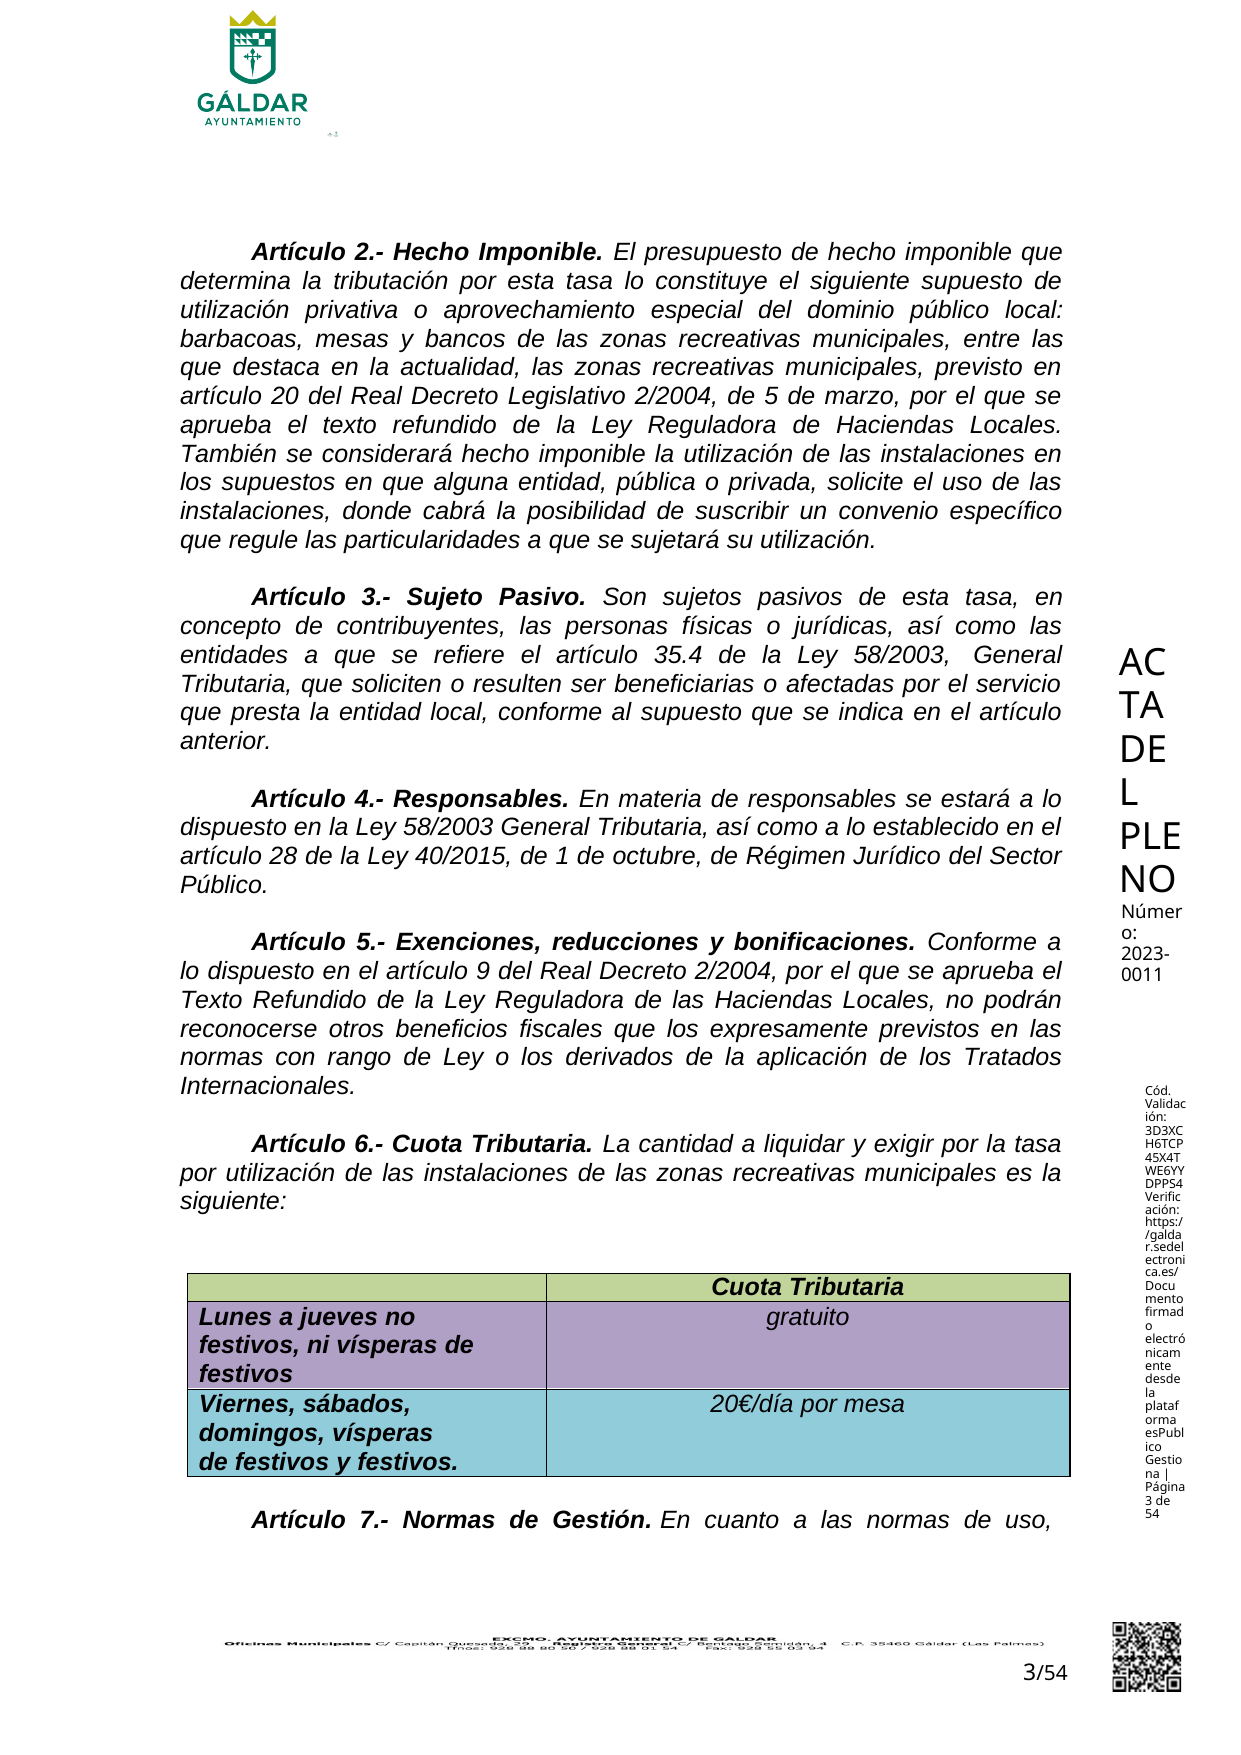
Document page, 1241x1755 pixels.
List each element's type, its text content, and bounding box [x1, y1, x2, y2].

text Artículo 7.- Normas de Gestión. En cuanto a las normas de uso, [251, 1506, 1093, 1534]
text Cód. Validación: 3D3XCH6TCP45X4TWE6YYDPPS4 [1145, 1084, 1186, 1192]
table_cell gratuito [547, 1302, 1069, 1388]
text Artículo 5.- Exenciones, reducciones y bonificaciones. Conforme a lo dispuesto en el artículo 9 del Real Decreto 2/2004, por el que se aprueba el Texto Refundido de la Ley Reguladora de las Haciendas Locales, no podrán reconocerse otros beneficios fiscales que los expresamente previstos en las normas con rango de Ley o los derivados de la aplicación de los Tratados Internacionales. [180, 927, 1063, 1100]
text Artículo 3.- Sujeto Pasivo. Son sujetos pasivos de esta tasa, en concepto de contribuyentes, las personas físicas o jurídicas, así como las entidades a que se refiere el artículo 35.4 de la Ley 58/2003, General Tributaria, que soliciten o resulten ser beneficiarias o afectadas por el servicio que presta la entidad local, conforme al supuesto que se indica en el artículo anterior. [180, 582, 1063, 755]
text ACTA DEL PLENO [1119, 640, 1186, 901]
table_cell Viernes, sábados, domingos, vísperas de festivos y festivos. [188, 1390, 546, 1476]
text Documento firmado electrónicamente desde la plataforma esPublico Gestiona | Página 3 de 54 [1145, 1279, 1186, 1521]
table_header Cuota Tributaria [547, 1274, 1069, 1301]
text Artículo 4.- Responsables. En materia de responsables se estará a lo dispuesto en la Ley 58/2003 General Tributaria, así como a lo establecido en el artículo 28 de la Ley 40/2015, de 1 de octubre, de Régimen Jurídico del Sector Público. [180, 784, 1063, 899]
text Verificación: https://galdar.sedelectronica.es/ [1145, 1192, 1186, 1279]
table_cell Lunes a jueves no festivos, ni vísperas de festivos [188, 1302, 546, 1388]
table_cell 20€/día por mesa [547, 1390, 1069, 1476]
table_header [188, 1274, 546, 1301]
text Número: 2023-0011 Fecha: 06/10/2023 [1121, 901, 1186, 985]
text Artículo 6.- Cuota Tributaria. La cantidad a liquidar y exigir por la tasa por utilización de las instalaciones de las zonas recreativas municipales es la siguiente: [180, 1129, 1063, 1215]
text Artículo 2.- Hecho Imponible. El presupuesto de hecho imponible que determina la tributación por esta tasa lo constituye el siguiente supuesto de utilización privativa o aprovechamiento especial del dominio público local: barbacoas, mesas y bancos de las zonas recreativas municipales, entre las que destaca en la actualidad, las zonas recreativas municipales, previsto en artículo 20 del Real Decreto Legislativo 2/2004, de 5 de marzo, por el que se aprueba el texto refundido de la Ley Reguladora de Haciendas Locales. También se considerará hecho imponible la utilización de las instalaciones en los supuestos en que alguna entidad, pública o privada, solicite el uso de las instalaciones, donde cabrá la posibilidad de suscribir un convenio específico que regule las particularidades a que se sujetará su utilización. [180, 237, 1063, 554]
